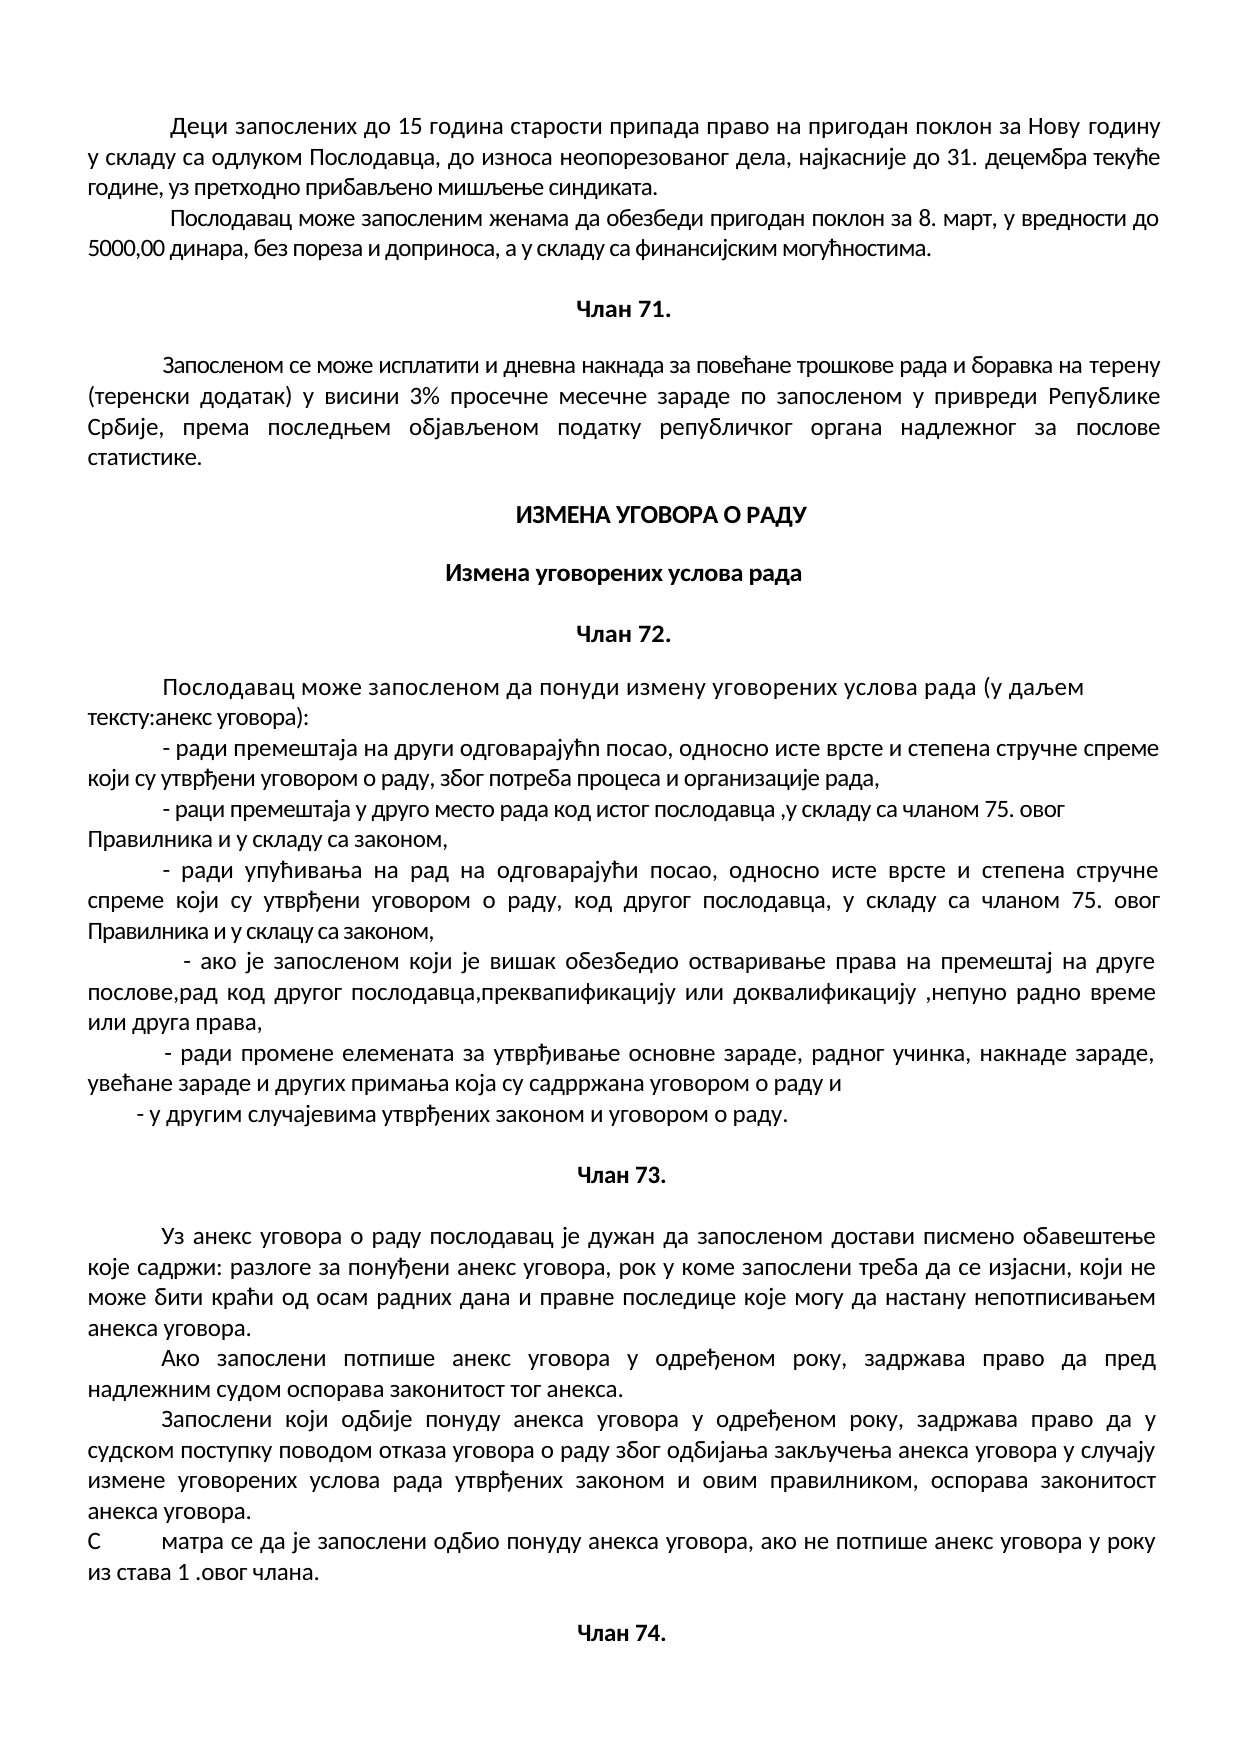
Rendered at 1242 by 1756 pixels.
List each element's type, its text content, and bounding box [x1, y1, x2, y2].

text Запослени који одбије понуду анекса уговора у одређеном року, задржава право да у судском поступку поводом отказа уговора о раду због одбијања закључења анекса уговора у случају измене уговорених услова рада утврђених законом и овим правилником, оспорава законитост анекса уговора. [87, 1403, 1157, 1525]
text Ако запослени потпише анекс уговора у одређеном року, задржава право да пред надлежним судом оспорава законитост тог анекса. [87, 1342, 1157, 1403]
text Уз анекс уговора о раду послодавац је дужан да запосленом достави писмено обавештење које садржи: разлоге за понуђени анекс уговора, рок у коме запослени треба да се изјасни, који не може бити краћи од осам радних дана и правне последице које могу да настану непотписивањем анекса уговора. [87, 1220, 1157, 1342]
text С матра се да је запослени одбио понуду анекса уговора, ако не потпише анекс уговора у року из става 1 .овог члана. [87, 1525, 1157, 1586]
text - ако је запосленом који је вишак обезбедио остваривање права на премештај на друге послове,рад код другог послодавца,преквапификацију или доквалификацију ,непуно радно време или друга права, [87, 945, 1157, 1037]
text Члан 73. [87, 1159, 1157, 1189]
text - ради упућивања на рад на одговарајући посао, односно исте врсте и степена стручне спреме који су утврђени уговором о раду, код другог послодавца, у складу са чланом 75. овог Правилника и у склацу са законом, [87, 854, 1160, 945]
text - у другим случајевима утврђених законом и уговором о раду. [87, 1098, 1157, 1128]
text Члан 74. [87, 1617, 1157, 1647]
text Члан 72. [87, 618, 1160, 648]
text Запосленом се може исплатити и дневна накнада за повећане трошкове рада и боравка на терену (теренски додатак) у висини 3% просечне месечне зараде по запосленом у привреди Републике Србије, према последњем објављеном податку републичког органа надлежног за послове статистике. [87, 349, 1160, 472]
text Послодавац може запосленим женама да обезбеди пригодан поклон за 8. март, у вредности до 5000,00 динара, без пореза и доприноса, а у складу са финансијским могућностима. [87, 202, 1160, 263]
text Послодавац може запосленом да понуди измену уговорених услова рада (у даљем тексту:анекс уговора): [87, 671, 1160, 732]
text ИЗМЕНА УГОВОРА О РАДУ [87, 498, 1160, 530]
text - раци премештаја у друго место рада код истог послодавца ,у складу са чланом 75. овог Правилника и у складу са законом, [87, 793, 1160, 854]
text - ради премештаја на други одговарајућn посао, односно исте врсте и степена стручне спреме који су утврђени уговором о раду, због потреба процеса и организације рада, [87, 732, 1160, 793]
text Измена уговорених услова рада [87, 556, 1160, 588]
text Члан 71. [87, 293, 1160, 323]
text Деци запослених до 15 година старости припада право на пригодан поклон за Нову годину у складу са одлуком Послодавца, до износа неопорезованог дела, најкасније до 31. децембра текуће године, уз претходно прибављено мишљење синдиката. [87, 110, 1160, 202]
text - ради промене елемената за утврђивање основне зараде, радног учинка, накнаде зараде, увећане зараде и других примања која су садрржана уговором о раду и [87, 1037, 1157, 1098]
